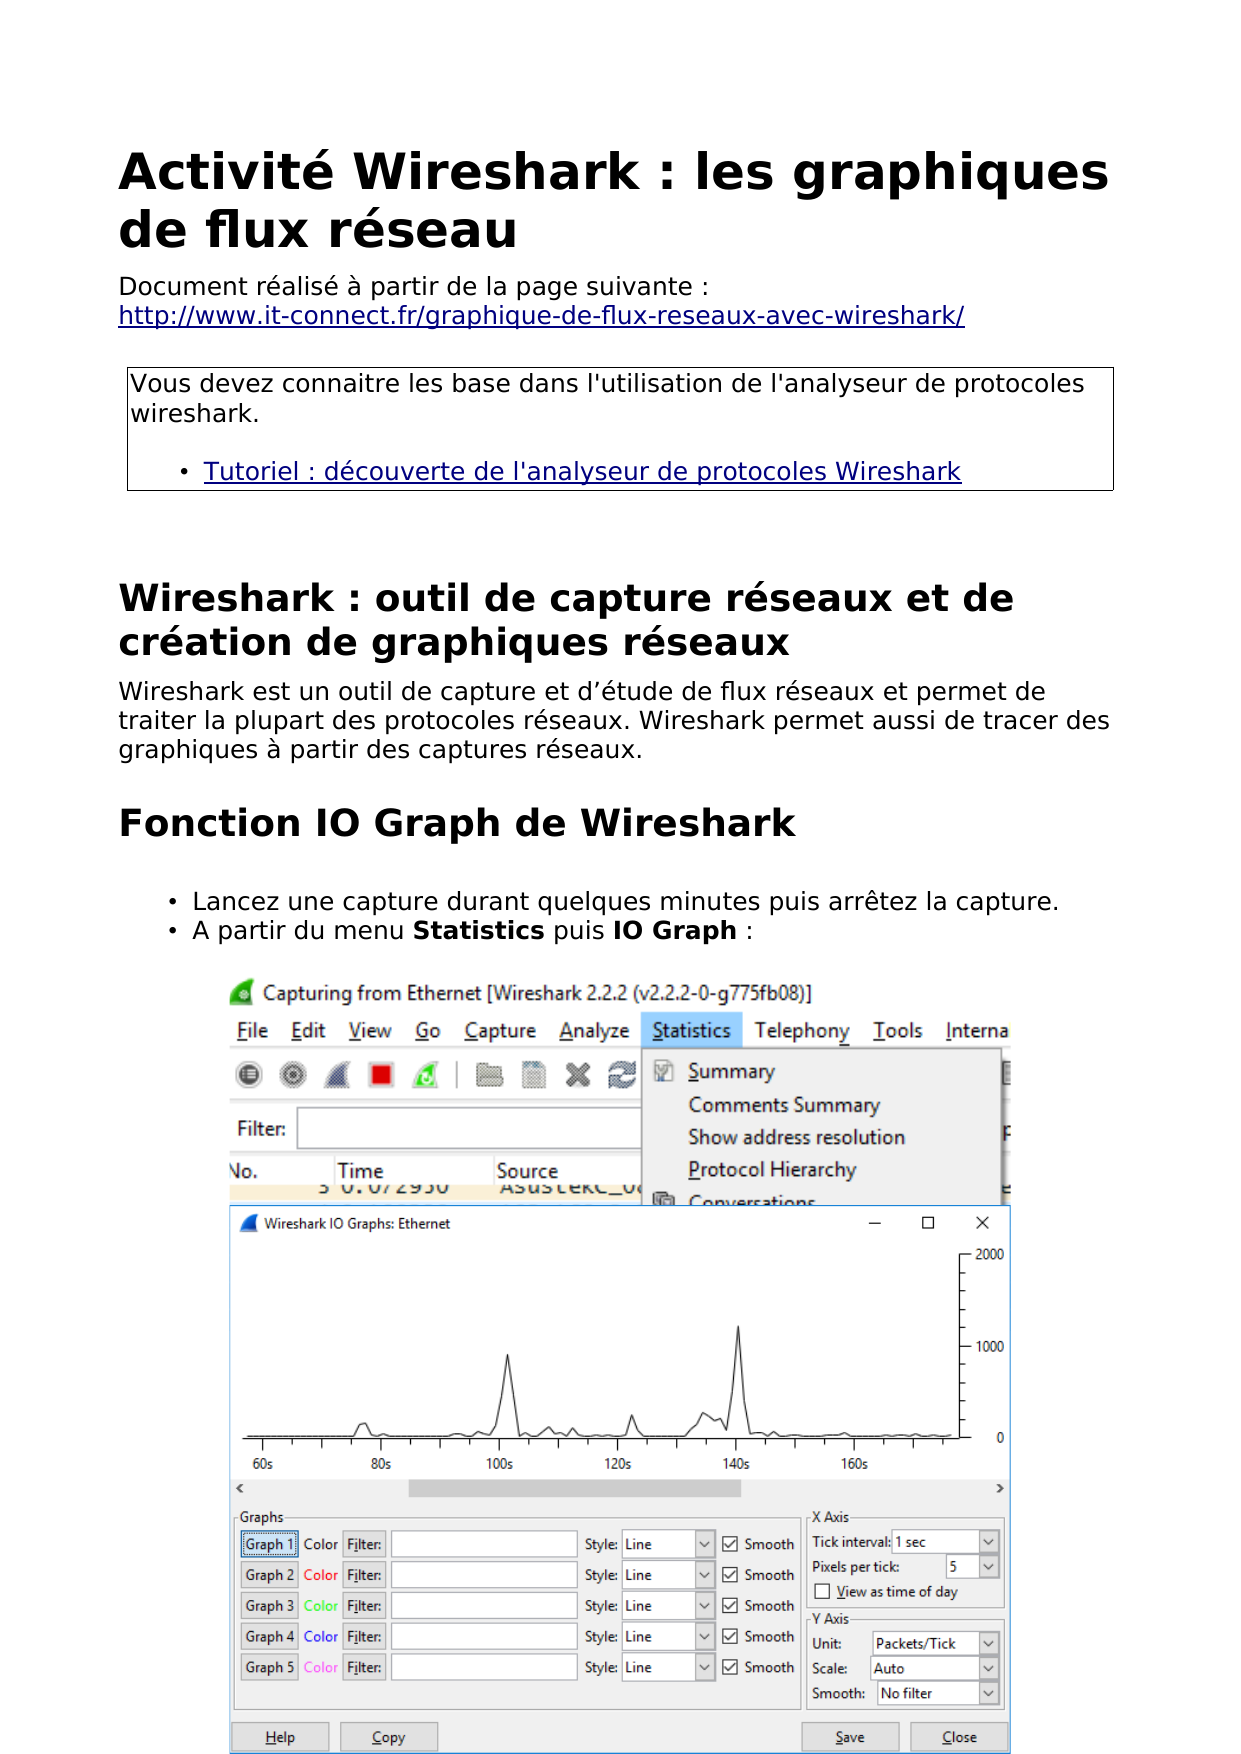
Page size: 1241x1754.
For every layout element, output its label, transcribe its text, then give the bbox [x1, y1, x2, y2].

table_header Vous devez connaitre les base dans l'utilisation de l'analyseur de protocoles wireshark. Tutoriel : découverte de l'analyseur de protocoles Wireshark [128, 368, 1113, 489]
picture [229, 975, 1011, 1754]
subtitle Wireshark : outil de capture réseaux et de création de graphiques réseaux [118, 577, 1122, 664]
list A partir du menu Statistics puis IO Graph : [177, 917, 1122, 946]
text Wireshark est un outil de capture et d’étude de flux réseaux et permet de traiter la plupart des protocoles réseaux. Wireshark permet aussi de tracer des graphiques à partir des captures réseaux. [118, 677, 1122, 764]
list Lancez une capture durant quelques minutes puis arrêtez la capture. [177, 887, 1122, 917]
subtitle Fonction IO Graph de Wireshark [118, 802, 1122, 845]
text Document réalisé à partir de la page suivante : http://www.it-connect.fr/graphique-de-flux-reseaux-avec-wireshark/ [118, 272, 1122, 330]
subtitle Activité Wireshark : les graphiques de flux réseau [118, 143, 1122, 259]
